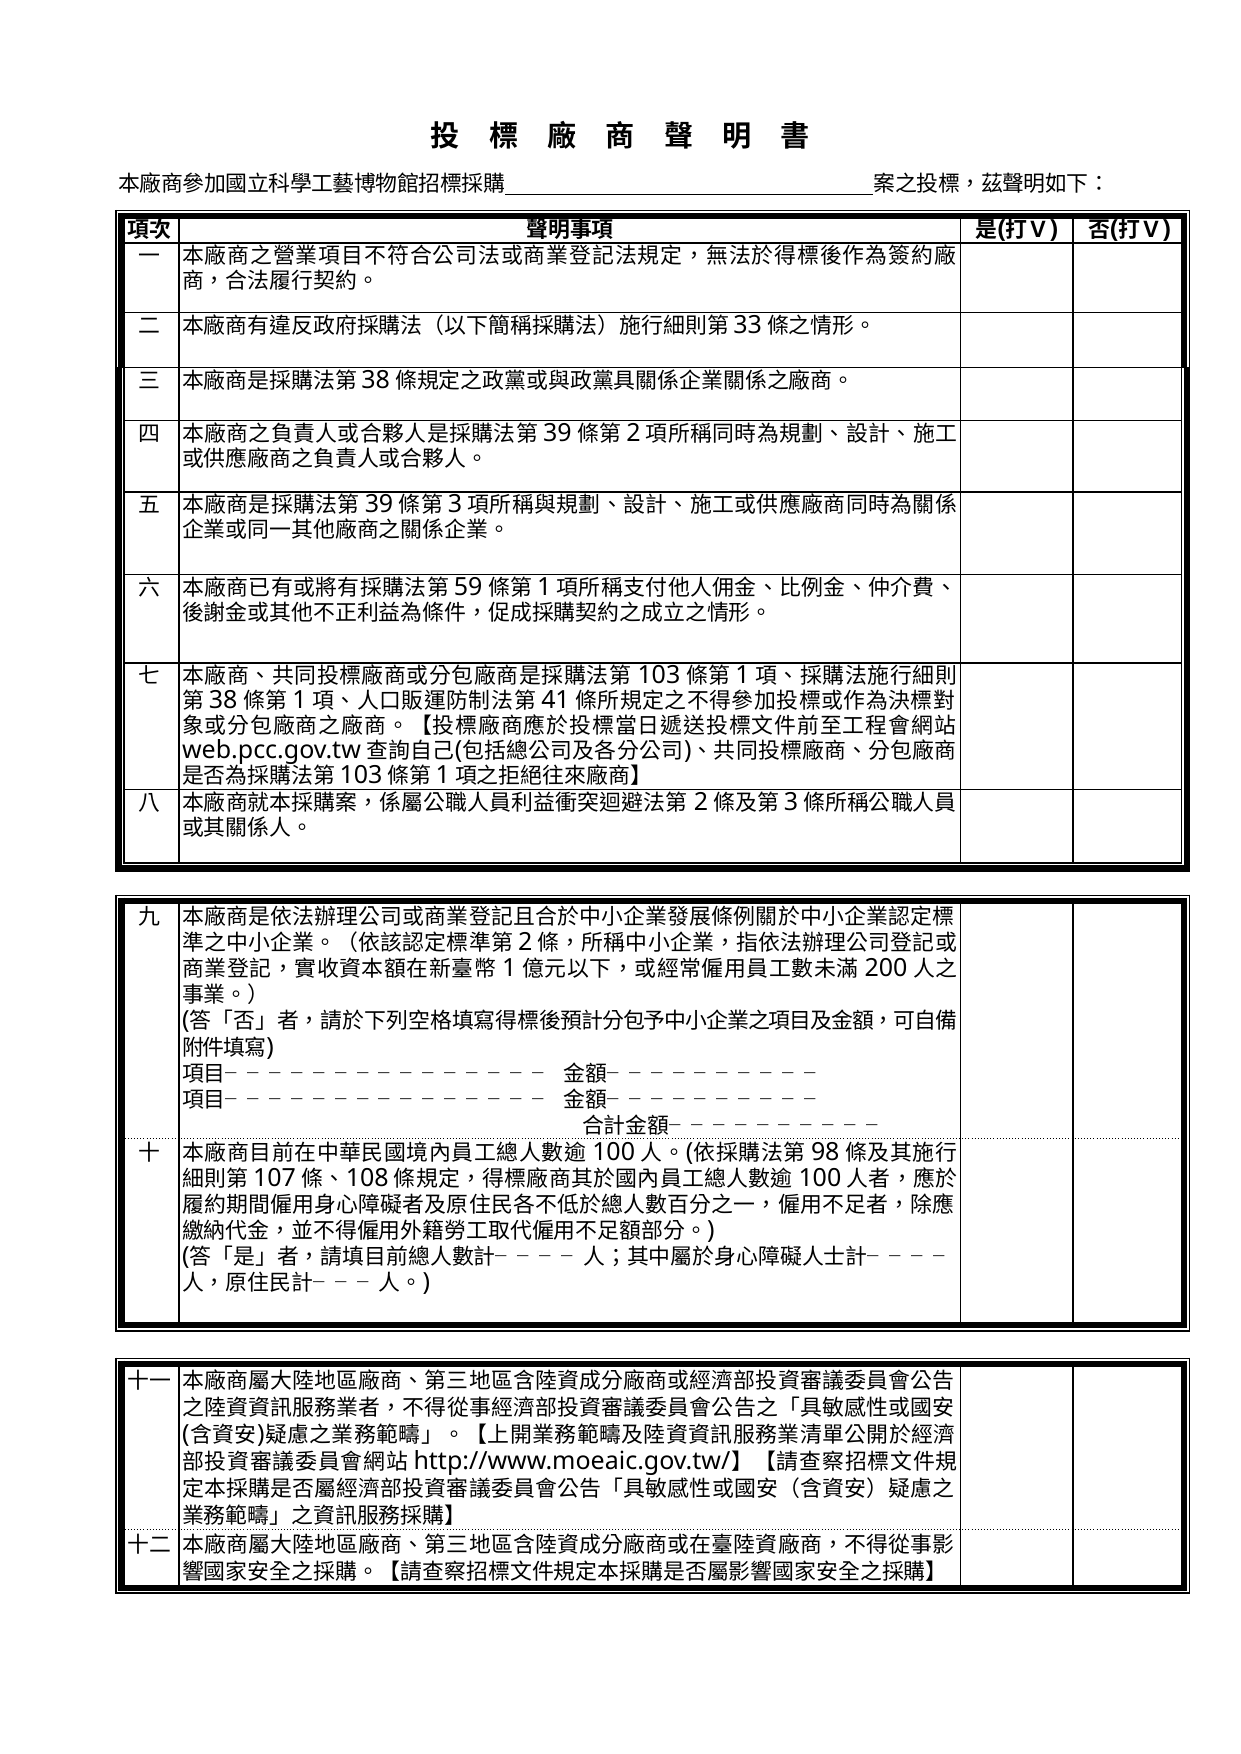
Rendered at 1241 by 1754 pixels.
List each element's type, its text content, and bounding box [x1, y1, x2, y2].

text 本廠商參加國立科學工藝博物館招標採購 案之投標，茲聲明如下： [118, 170, 1122, 197]
table_header 是(打Ｖ) [961, 219, 1072, 242]
table_cell [961, 421, 1072, 491]
table_header 九 [125, 904, 178, 1138]
table_header [1074, 1367, 1181, 1529]
table_header 否(打Ｖ) [1074, 219, 1181, 242]
table_cell 本廠商就本採購案，係屬公職人員利益衝突迴避法第2條及第3條所稱公職人員或其關係人。 [180, 790, 960, 862]
table_cell 本廠商目前在中華民國境內員工總人數逾100人。(依採購法第98條及其施行細則第107條、108條規定，得標廠商其於國內員工總人數逾100人者，應於履約期間僱用身心障礙者及原住民各不低於總人數百分之一，僱用不足者，除應繳納代金，並不得僱用外籍勞工取代僱用不足額部分。) (答「是」者，請填目前總人數計╴╴╴╴人；其中屬於身心障礙人士計╴╴╴╴人，原住民計╴╴╴人。) [180, 1138, 960, 1322]
table_cell 四 [125, 421, 178, 491]
table_cell 本廠商是採購法第39條第3項所稱與規劃、設計、施工或供應廠商同時為關係企業或同一其他廠商之關係企業。 [180, 493, 960, 573]
table_cell [961, 493, 1072, 573]
table_cell 十二 [125, 1529, 178, 1584]
table_cell [1074, 790, 1181, 862]
table_header 本廠商是依法辦理公司或商業登記且合於中小企業發展條例關於中小企業認定標準之中小企業。（依該認定標準第2條，所稱中小企業，指依法辦理公司登記或商業登記，實收資本額在新臺幣1億元以下，或經常僱用員工數未滿200人之事業。） (答「否」者，請於下列空格填寫得標後預計分包予中小企業之項目及金額，可自備附件填寫) 項目╴╴╴╴╴╴╴╴╴╴╴╴╴╴╴ 金額╴╴╴╴╴╴╴╴╴╴ 項目╴╴╴╴╴╴╴╴╴╴╴╴╴╴╴ 金額╴╴╴╴╴╴╴╴╴╴ 合計金額╴╴╴╴╴╴╴╴╴╴ [180, 904, 960, 1138]
table_cell 本廠商、共同投標廠商或分包廠商是採購法第103條第1項、採購法施行細則第38條第1項、人口販運防制法第41條所規定之不得參加投標或作為決標對象或分包廠商之廠商。【投標廠商應於投標當日遞送投標文件前至工程會網站web.pcc.gov.tw查詢自己(包括總公司及各分公司)、共同投標廠商、分包廠商是否為採購法第103條第1項之拒絕往來廠商】 [180, 664, 960, 789]
table_cell 本廠商屬大陸地區廠商、第三地區含陸資成分廠商或在臺陸資廠商，不得從事影響國家安全之採購。【請查察招標文件規定本採購是否屬影響國家安全之採購】 [180, 1529, 960, 1584]
table_cell [961, 313, 1072, 367]
table_cell 一 [125, 244, 178, 312]
table_cell [1074, 1138, 1181, 1322]
table_cell 本廠商有違反政府採購法（以下簡稱採購法）施行細則第33條之情形。 [180, 313, 960, 367]
table_cell 本廠商是採購法第38條規定之政黨或與政黨具關係企業關係之廠商。 [180, 368, 960, 420]
table_cell [1074, 244, 1181, 312]
table_cell [1074, 575, 1181, 662]
table_cell [961, 575, 1072, 662]
table_cell [961, 790, 1072, 862]
table_cell [1074, 493, 1181, 573]
table_cell 五 [125, 493, 178, 573]
table_cell [961, 664, 1072, 789]
table_cell 二 [125, 313, 178, 367]
table_cell 七 [125, 664, 178, 789]
table_cell [961, 1529, 1072, 1584]
table_cell [1074, 313, 1181, 367]
table_cell 六 [125, 575, 178, 662]
table_cell 三 [125, 368, 178, 420]
table_cell 本廠商之負責人或合夥人是採購法第39條第2項所稱同時為規劃、設計、施工或供應廠商之負責人或合夥人。 [180, 421, 960, 491]
table_header [961, 1367, 1072, 1529]
table_cell 十 [125, 1138, 178, 1322]
table_header 項次 [125, 219, 178, 242]
table_cell [961, 244, 1072, 312]
table_cell [1074, 368, 1181, 420]
table_cell [1074, 664, 1181, 789]
text 投 標 廠 商 聲 明 書 [118, 118, 1122, 153]
table_header 本廠商屬大陸地區廠商、第三地區含陸資成分廠商或經濟部投資審議委員會公告之陸資資訊服務業者，不得從事經濟部投資審議委員會公告之「具敏感性或國安(含資安)疑慮之業務範疇」。【上開業務範疇及陸資資訊服務業清單公開於經濟部投資審議委員會網站http://www.moeaic.gov.tw/】【請查察招標文件規定本採購是否屬經濟部投資審議委員會公告「具敏感性或國安（含資安）疑慮之業務範疇」之資訊服務採購】 [180, 1367, 960, 1529]
table_cell 八 [125, 790, 178, 862]
table_header 聲明事項 [180, 219, 960, 242]
table_cell [961, 368, 1072, 420]
table_cell 本廠商已有或將有採購法第59條第1項所稱支付他人佣金、比例金、仲介費、後謝金或其他不正利益為條件，促成採購契約之成立之情形。 [180, 575, 960, 662]
table_cell [1074, 421, 1181, 491]
table_header 十一 [125, 1367, 178, 1529]
table_cell 本廠商之營業項目不符合公司法或商業登記法規定，無法於得標後作為簽約廠商，合法履行契約。 [180, 244, 960, 312]
table_cell [1074, 1529, 1181, 1584]
table_header [1074, 904, 1181, 1138]
table_header [961, 904, 1072, 1138]
table_cell [961, 1138, 1072, 1322]
